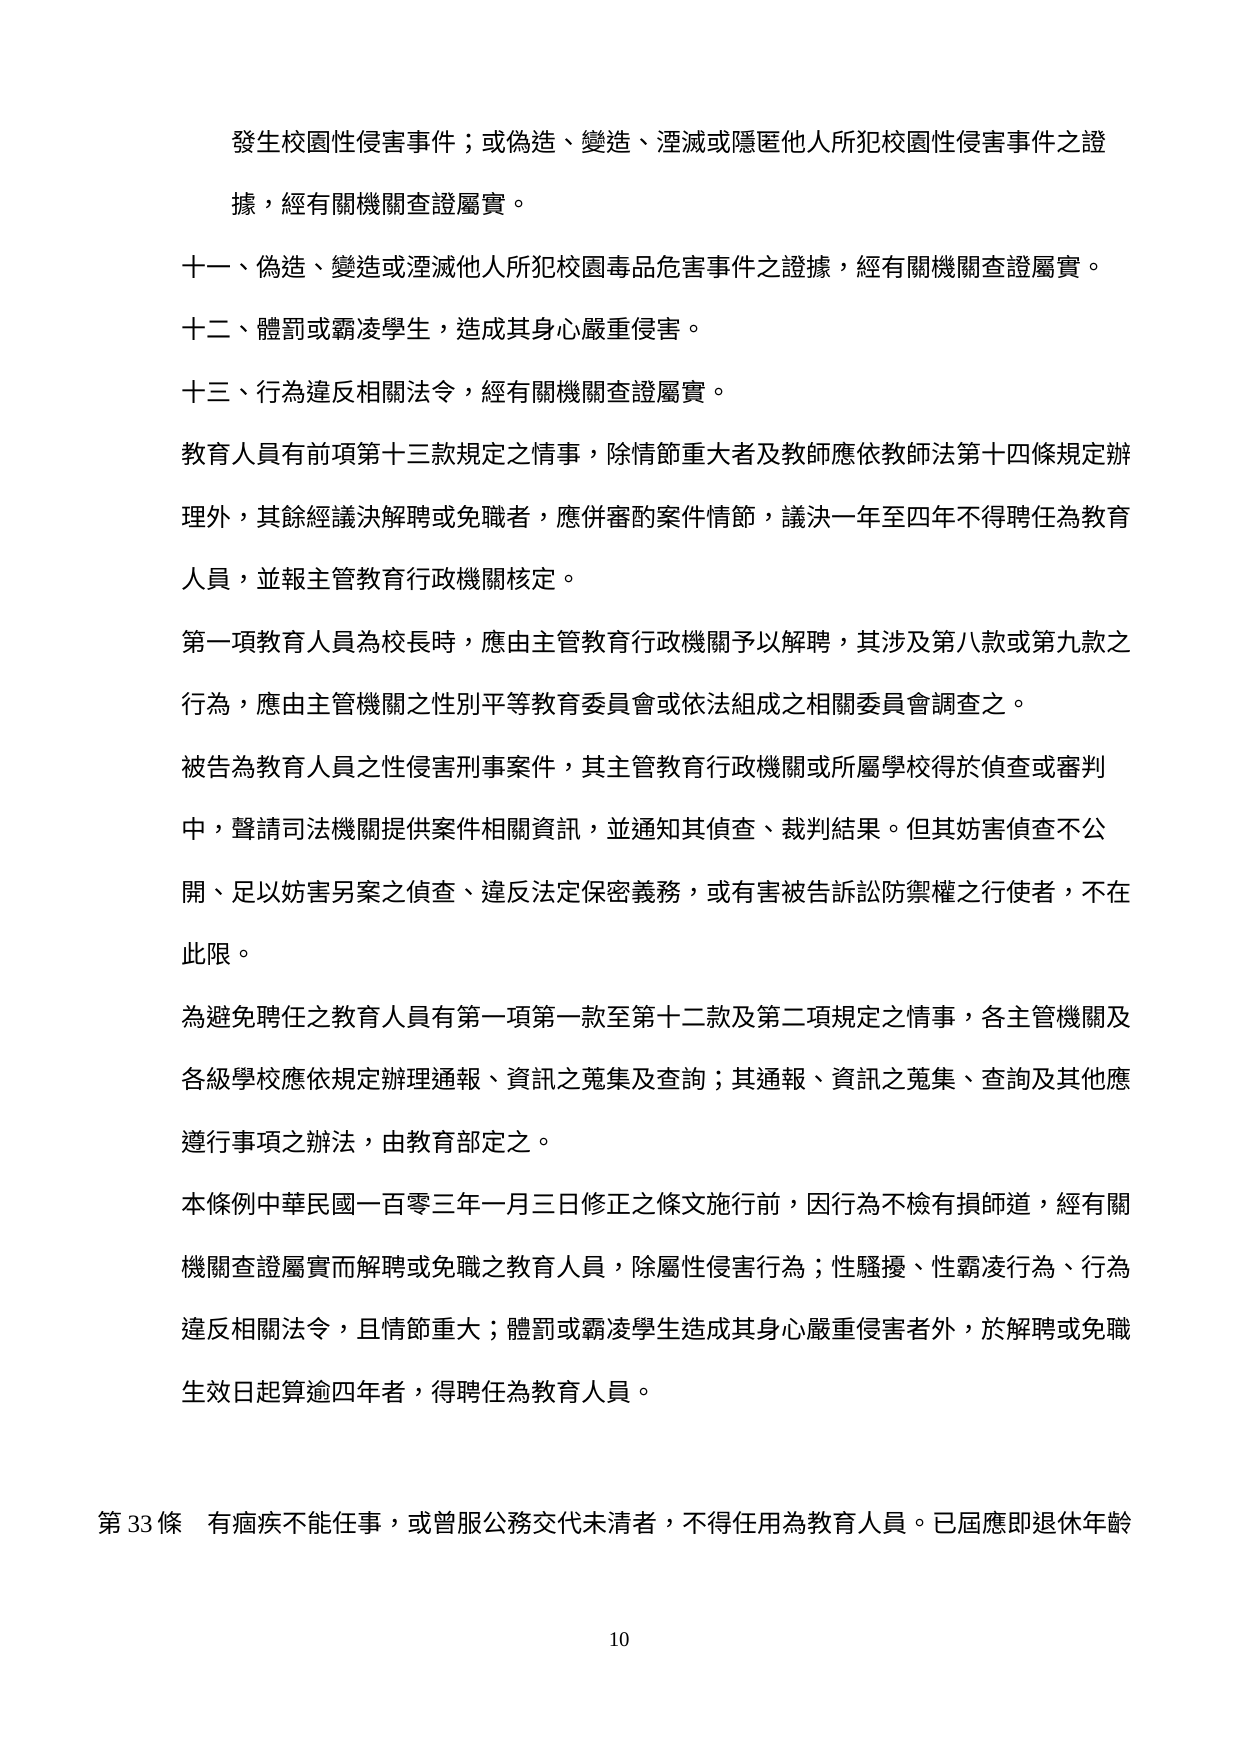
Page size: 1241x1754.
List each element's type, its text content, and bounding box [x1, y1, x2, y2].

text 本條例中華民國一百零三年一月三日修正之條文施行前，因行為不檢有損師道，經有關機關查證屬實而解聘或免職之教育人員，除屬性侵害行為；性騷擾、性霸凌行為、行為違反相關法令，且情節重大；體罰或霸凌學生造成其身心嚴重侵害者外，於解聘或免職生效日起算逾四年者，得聘任為教育人員。 [181, 1163, 1144, 1413]
text 第一項教育人員為校長時，應由主管教育行政機關予以解聘，其涉及第八款或第九款之行為，應由主管機關之性別平等教育委員會或依法組成之相關委員會調查之。 [181, 601, 1144, 726]
text 十一、偽造、變造或湮滅他人所犯校園毒品危害事件之證據，經有關機關查證屬實。 [94, 226, 1144, 288]
text 發生校園性侵害事件；或偽造、變造、湮滅或隱匿他人所犯校園性侵害事件之證據，經有關機關查證屬實。 [231, 101, 1144, 226]
text 教育人員有前項第十三款規定之情事，除情節重大者及教師應依教師法第十四條規定辦理外，其餘經議決解聘或免職者，應併審酌案件情節，議決一年至四年不得聘任為教育人員，並報主管教育行政機關核定。 [181, 413, 1144, 601]
text 為避免聘任之教育人員有第一項第一款至第十二款及第二項規定之情事，各主管機關及各級學校應依規定辦理通報、資訊之蒐集及查詢；其通報、資訊之蒐集、查詢及其他應遵行事項之辦法，由教育部定之。 [181, 976, 1144, 1163]
text 被告為教育人員之性侵害刑事案件，其主管教育行政機關或所屬學校得於偵查或審判中，聲請司法機關提供案件相關資訊，並通知其偵查、裁判結果。但其妨害偵查不公開、足以妨害另案之偵查、違反法定保密義務，或有害被告訴訟防禦權之行使者，不在此限。 [181, 726, 1144, 976]
text 十二、體罰或霸凌學生，造成其身心嚴重侵害。 [94, 288, 1144, 351]
text 第33條 有痼疾不能任事，或曾服公務交代未清者，不得任用為教育人員。已屆應即退休年齡 [97, 1483, 1144, 1545]
text 十三、行為違反相關法令，經有關機關查證屬實。 [94, 351, 1144, 413]
